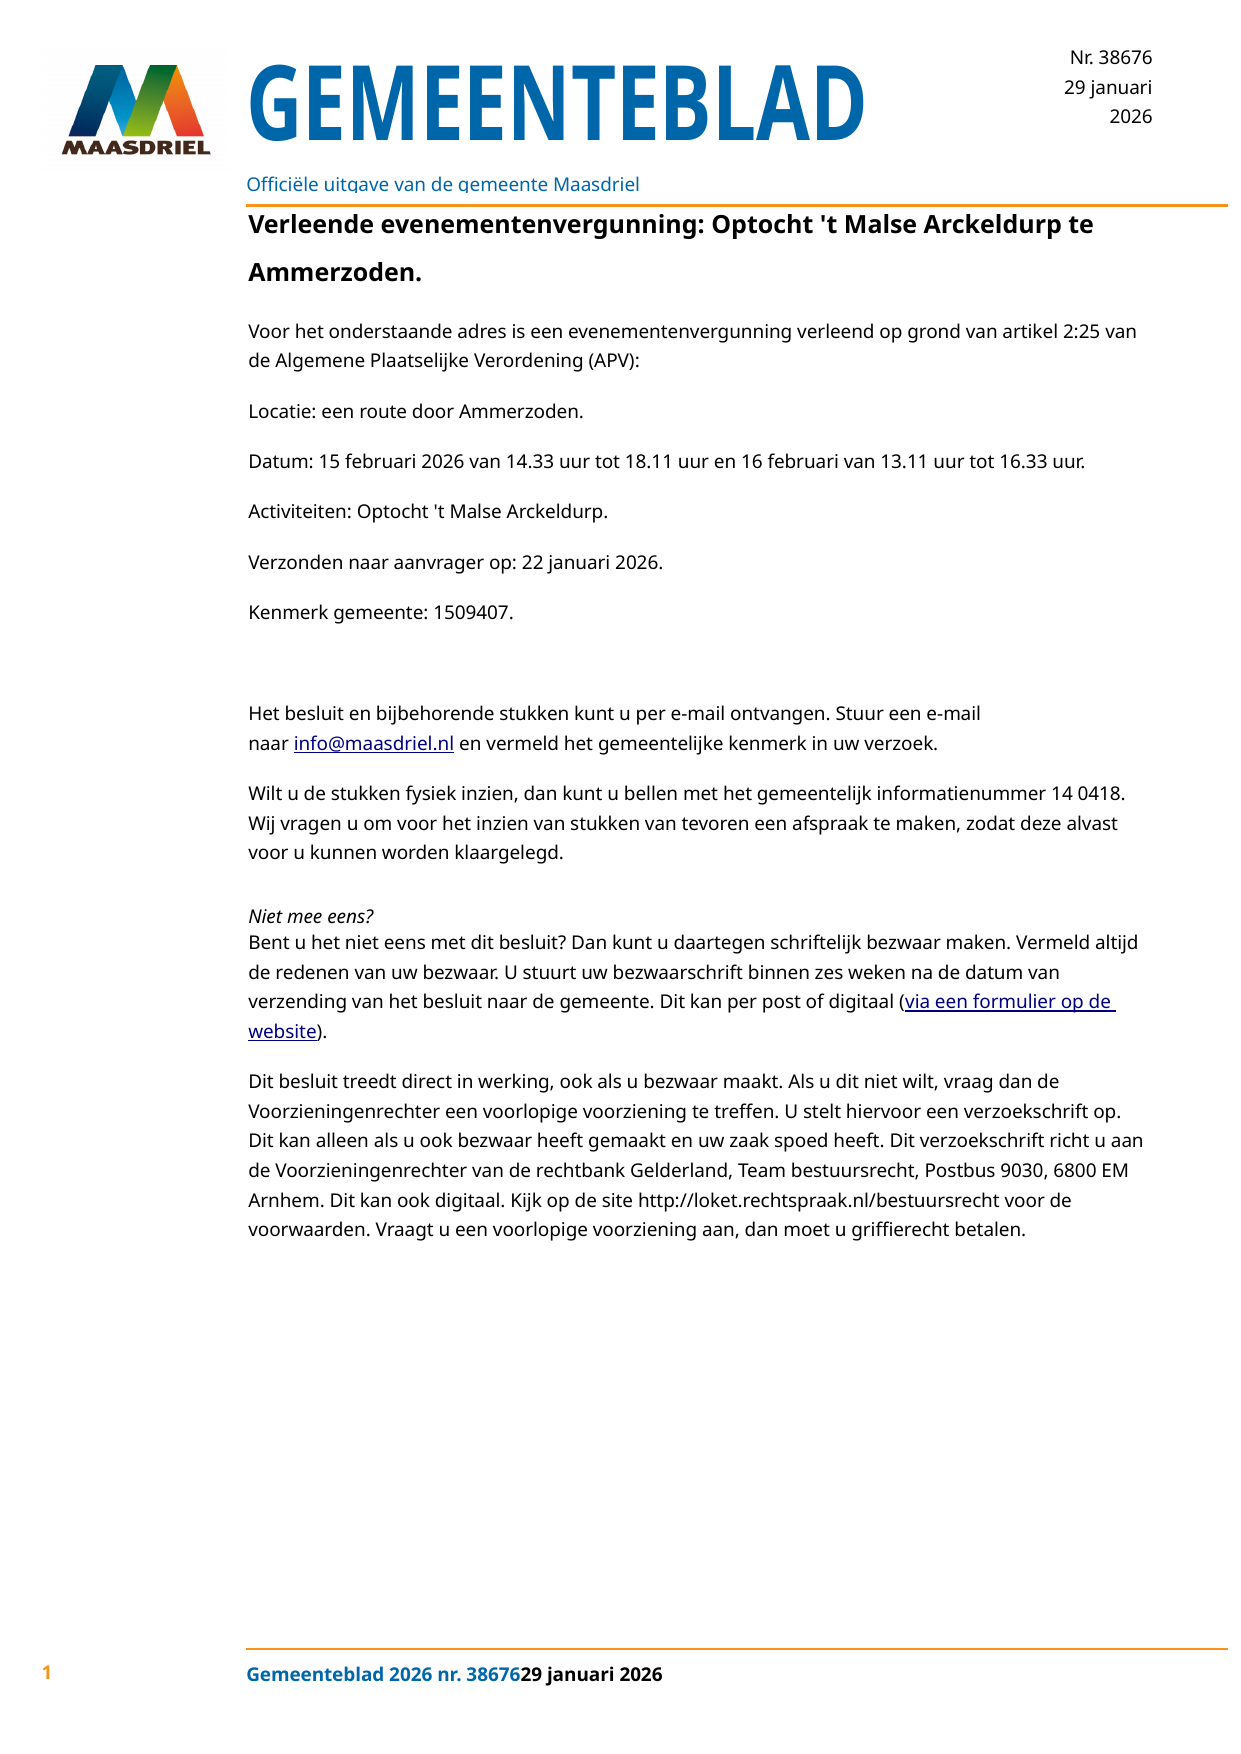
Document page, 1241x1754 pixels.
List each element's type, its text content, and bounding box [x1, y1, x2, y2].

text Locatie: een route door Ammerzoden. [248, 398, 1152, 424]
text Activiteiten: Optocht 't Malse Arckeldurp. [248, 499, 1152, 524]
text Kenmerk gemeente: 1509407. [248, 599, 1152, 625]
text Verleende evenementenvergunning: Optocht 't Malse Arckeldurp te Ammerzoden. [248, 207, 1152, 288]
text Dit besluit treedt direct in werking, ook als u bezwaar maakt. Als u dit niet wilt, vraag dan de Voorzieningenrechter een voorlopige voorziening te treffen. U stelt hiervoor een verzoekschrift op. Dit kan alleen als u ook bezwaar heeft gemaakt en uw zaak spoed heeft. Dit verzoekschrift richt u aan de Voorzieningenrechter van de rechtbank Gelderland, Team bestuursrecht, Postbus 9030, 6800 EM Arnhem. Dit kan ook digitaal. Kijk op de site http://loket.rechtspraak.nl/bestuursrecht voor de voorwaarden. Vraagt u een voorlopige voorziening aan, dan moet u griffierecht betalen. [248, 1068, 1152, 1242]
text Datum: 15 februari 2026 van 14.33 uur tot 18.11 uur en 16 februari van 13.11 uur tot 16.33 uur. [248, 448, 1152, 474]
text Wilt u de stukken fysiek inzien, dan kunt u bellen met het gemeentelijk informatienummer 14 0418. Wij vragen u om voor het inzien van stukken van tevoren een afspraak te maken, zodat deze alvast voor u kunnen worden klaargelegd. [248, 780, 1152, 865]
text Verzonden naar aanvrager op: 22 januari 2026. [248, 549, 1152, 575]
picture [41, 47, 231, 172]
text Het besluit en bijbehorende stukken kunt u per e-mail ontvangen. Stuur een e-mail naar info@maasdriel.nl en vermeld het gemeentelijke kenmerk in uw verzoek. [248, 700, 1152, 756]
text Bent u het niet eens met dit besluit? Dan kunt u daartegen schriftelijk bezwaar maken. Vermeld altijd de redenen van uw bezwaar. U stuurt uw bezwaarschrift binnen zes weken na de datum van verzending van het besluit naar de gemeente. Dit kan per post of digitaal (via een formulier op de website). [248, 929, 1152, 1044]
text Niet mee eens? [248, 903, 1152, 929]
text Voor het onderstaande adres is een evenementenvergunning verleend op grond van artikel 2:25 van de Algemene Plaatselijke Verordening (APV): [248, 318, 1152, 373]
